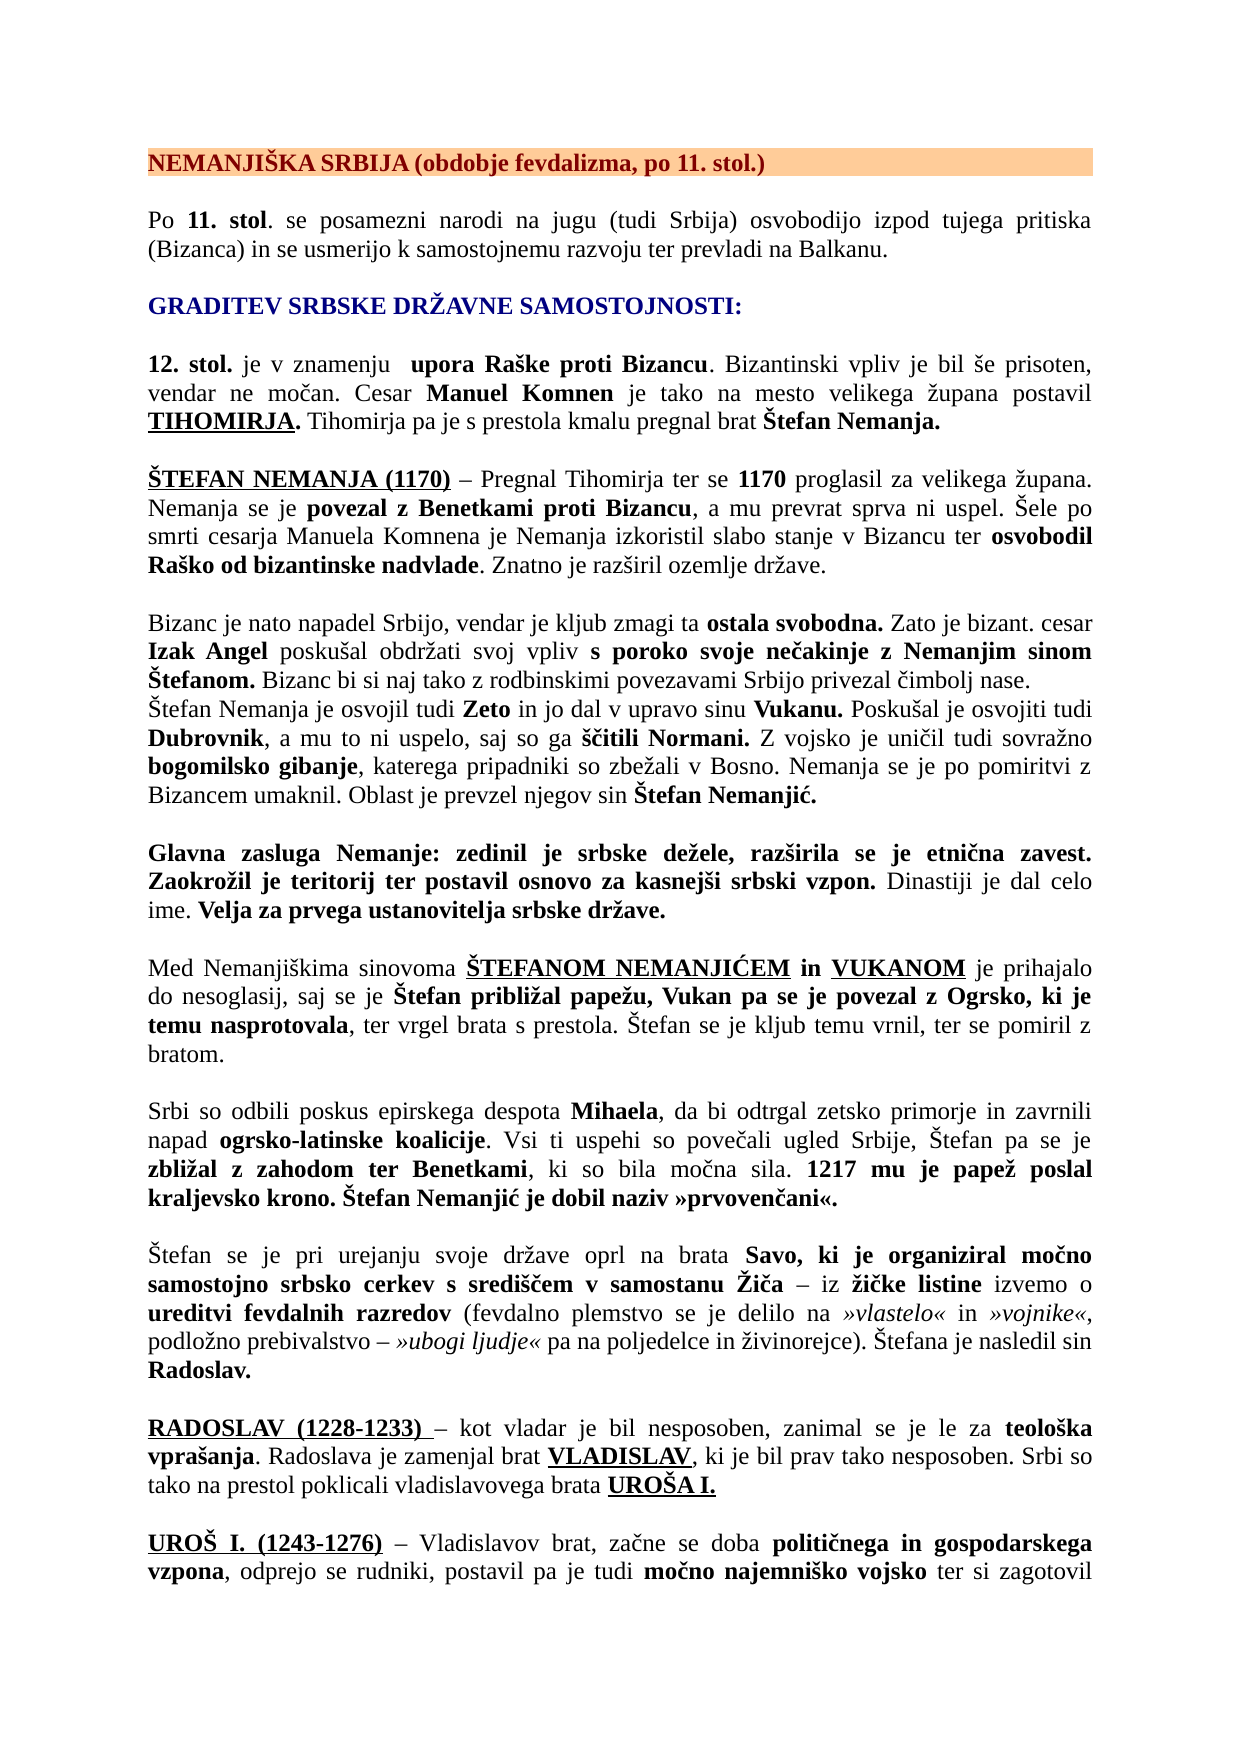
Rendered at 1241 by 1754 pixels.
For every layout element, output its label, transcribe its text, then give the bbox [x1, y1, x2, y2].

text Srbi so odbili poskus epirskega despota Mihaela, da bi odtrgal zetsko primorje in zavrnili napad ogrsko-latinske koalicije. Vsi ti uspehi so povečali ugled Srbije, Štefan pa se je zbližal z zahodom ter Benetkami, ki so bila močna sila. 1217 mu je papež poslal kraljevsko krono. Štefan Nemanjić je dobil naziv »prvovenčani«. [148, 1096, 1093, 1211]
text Glavna zasluga Nemanje: zedinil je srbske dežele, razširila se je etnična zavest. Zaokrožil je teritorij ter postavil osnovo za kasnejši srbski vzpon. Dinastiji je dal celo ime. Velja za prvega ustanovitelja srbske države. [148, 838, 1093, 924]
text 12. stol. je v znamenju upora Raške proti Bizancu. Bizantinski vpliv je bil še prisoten, vendar ne močan. Cesar Manuel Komnen je tako na mesto velikega župana postavil TIHOMIRJA. Tihomirja pa je s prestola kmalu pregnal brat Štefan Nemanja. [148, 349, 1093, 435]
text Štefan Nemanja je osvojil tudi Zeto in jo dal v upravo sinu Vukanu. Poskušal je osvojiti tudi Dubrovnik, a mu to ni uspelo, saj so ga ščitili Normani. Z vojsko je uničil tudi sovražno bogomilsko gibanje, katerega pripadniki so zbežali v Bosno. Nemanja se je po pomiritvi z Bizancem umaknil. Oblast je prevzel njegov sin Štefan Nemanjić. [148, 694, 1093, 809]
text NEMANJIŠKA SRBIJA (obdobje fevdalizma, po 11. stol.) [148, 148, 1093, 176]
text Bizanc je nato napadel Srbijo, vendar je kljub zmagi ta ostala svobodna. Zato je bizant. cesar Izak Angel poskušal obdržati svoj vpliv s poroko svoje nečakinje z Nemanjim sinom Štefanom. Bizanc bi si naj tako z rodbinskimi povezavami Srbijo privezal čimbolj nase. [148, 608, 1093, 694]
text Štefan se je pri urejanju svoje države oprl na brata Savo, ki je organiziral močno samostojno srbsko cerkev s središčem v samostanu Žiča – iz žičke listine izvemo o ureditvi fevdalnih razredov (fevdalno plemstvo se je delilo na »vlastelo« in »vojnike«, podložno prebivalstvo – »ubogi ljudje« pa na poljedelce in živinorejce). Štefana je nasledil sin Radoslav. [148, 1240, 1093, 1384]
text Med Nemanjiškima sinovoma ŠTEFANOM NEMANJIĆEM in VUKANOM je prihajalo do nesoglasij, saj se je Štefan približal papežu, Vukan pa se je povezal z Ogrsko, ki je temu nasprotovala, ter vrgel brata s prestola. Štefan se je kljub temu vrnil, ter se pomiril z bratom. [148, 953, 1093, 1068]
text ŠTEFAN NEMANJA (1170) – Pregnal Tihomirja ter se 1170 proglasil za velikega župana. Nemanja se je povezal z Benetkami proti Bizancu, a mu prevrat sprva ni uspel. Šele po smrti cesarja Manuela Komnena je Nemanja izkoristil slabo stanje v Bizancu ter osvobodil Raško od bizantinske nadvlade. Znatno je razširil ozemlje države. [148, 464, 1093, 579]
text GRADITEV SRBSKE DRŽAVNE SAMOSTOJNOSTI: [148, 291, 1093, 320]
text RADOSLAV (1228-1233) – kot vladar je bil nesposoben, zanimal se je le za teološka vprašanja. Radoslava je zamenjal brat VLADISLAV, ki je bil prav tako nesposoben. Srbi so tako na prestol poklicali vladislavovega brata UROŠA I. [148, 1413, 1093, 1499]
text UROŠ I. (1243-1276) – Vladislavov brat, začne se doba političnega in gospodarskega vzpona, odprejo se rudniki, postavil pa je tudi močno najemniško vojsko ter si zagotovil [148, 1528, 1093, 1585]
text Po 11. stol. se posamezni narodi na jugu (tudi Srbija) osvobodijo izpod tujega pritiska (Bizanca) in se usmerijo k samostojnemu razvoju ter prevladi na Balkanu. [148, 205, 1093, 263]
